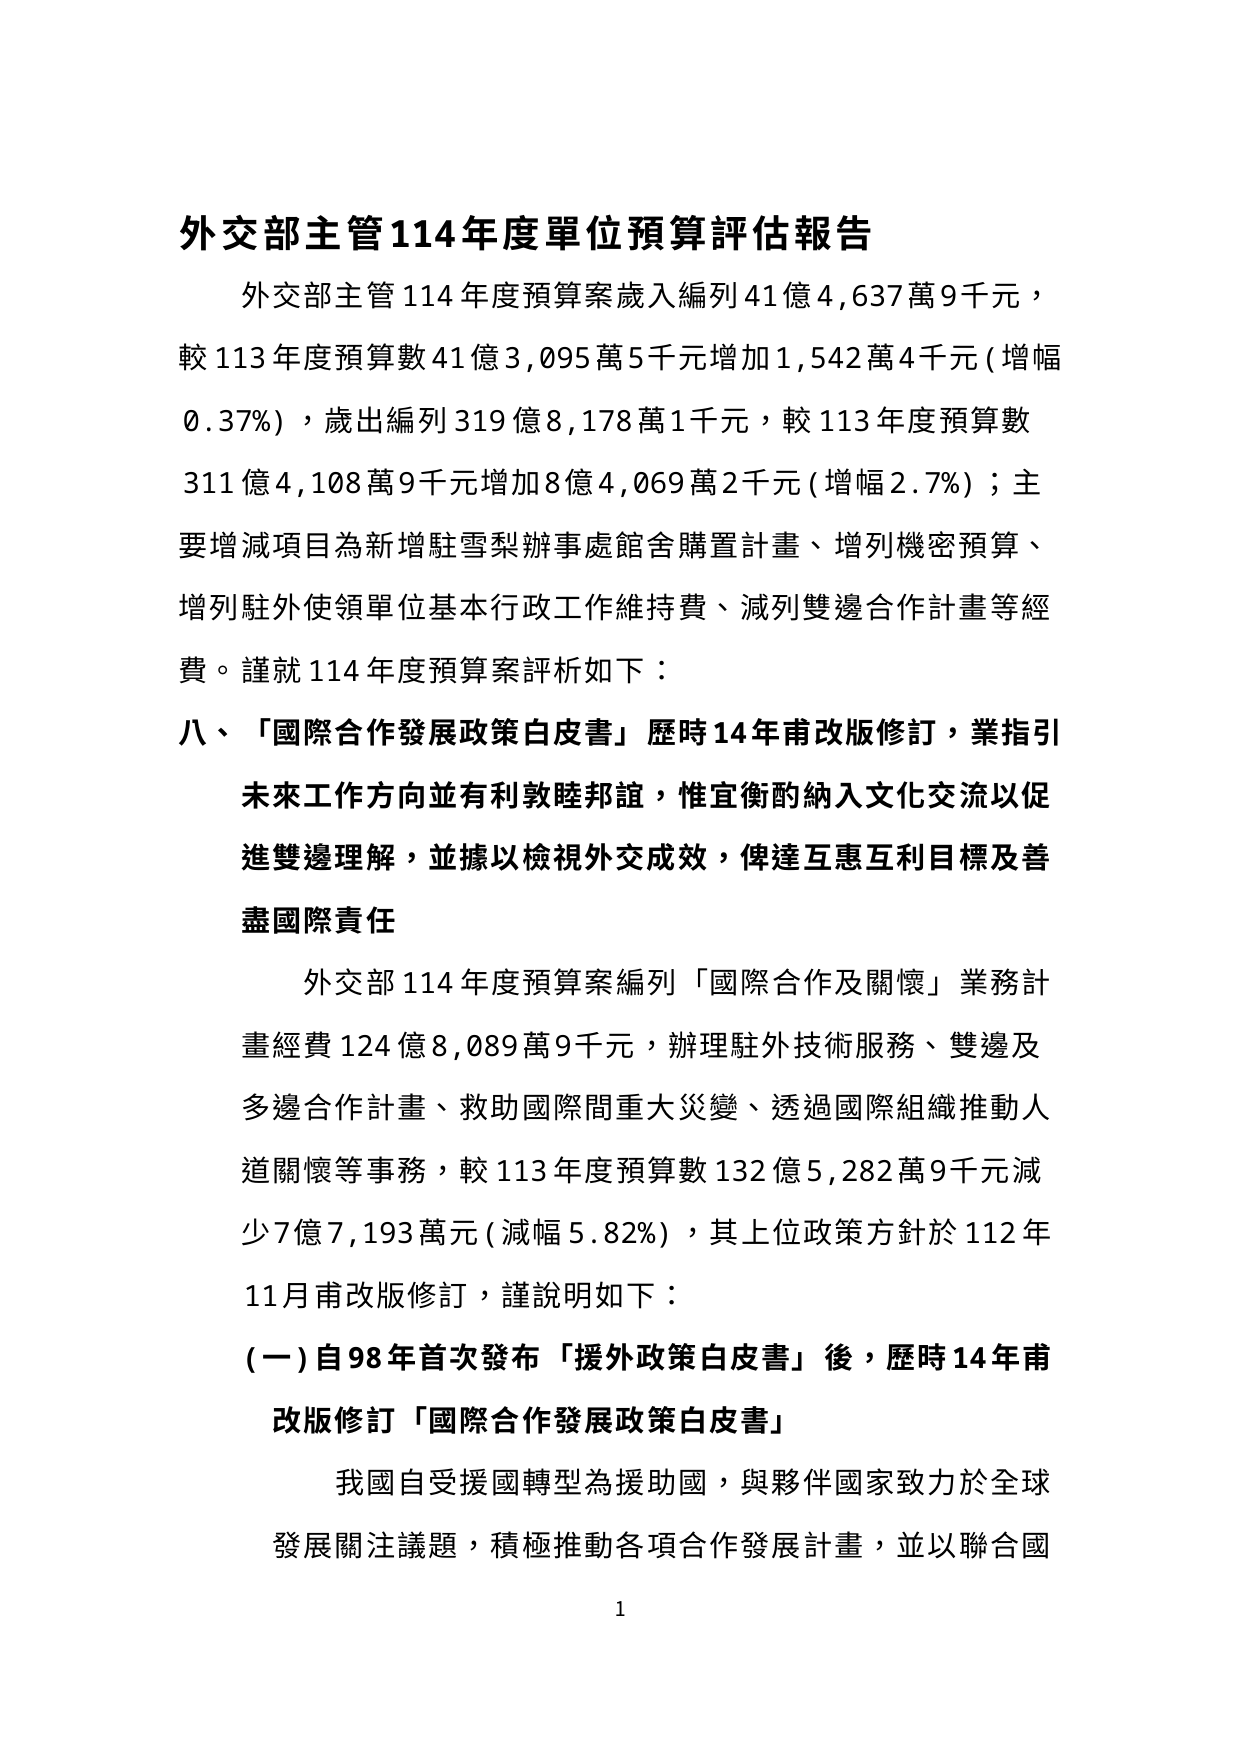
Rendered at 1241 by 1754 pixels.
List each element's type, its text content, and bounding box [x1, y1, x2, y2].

text 八、「國際合作發展政策白皮書」歷時14年甫改版修訂，業指引未來工作方向並有利敦睦邦誼，惟宜衡酌納入文化交流以促進雙邊理解，並據以檢視外交成效，俾達互惠互利目標及善盡國際責任 [177, 689, 1063, 939]
text 外交部主管114年度預算案歲入編列41億4,637萬9千元，較113年度預算數41億3,095萬5千元增加1,542萬4千元(增幅0.37%)，歲出編列319億8,178萬1千元，較113年度預算數311億4,108萬9千元增加8億4,069萬2千元(增幅2.7%)；主要增減項目為新增駐雪梨辦事處館舍購置計畫、增列機密預算、增列駐外使領單位基本行政工作維持費、減列雙邊合作計畫等經費。謹就114年度預算案評析如下： [177, 252, 1063, 689]
text 外交部114年度預算案編列「國際合作及關懷」業務計畫經費124億8,089萬9千元，辦理駐外技術服務、雙邊及多邊合作計畫、救助國際間重大災變、透過國際組織推動人道關懷等事務，較113年度預算數132億5,282萬9千元減少7億7,193萬元(減幅5.82%)，其上位政策方針於112年11月甫改版修訂，謹說明如下： [236, 939, 1063, 1314]
text (一)自98年首次發布「援外政策白皮書」後，歷時14年甫改版修訂「國際合作發展政策白皮書」 [236, 1314, 1063, 1439]
text 外交部主管114年度單位預算評估報告 [177, 189, 1063, 252]
text 我國自受援國轉型為援助國，與夥伴國家致力於全球發展關注議題，積極推動各項合作發展計畫，並以聯合國 [266, 1439, 1063, 1564]
